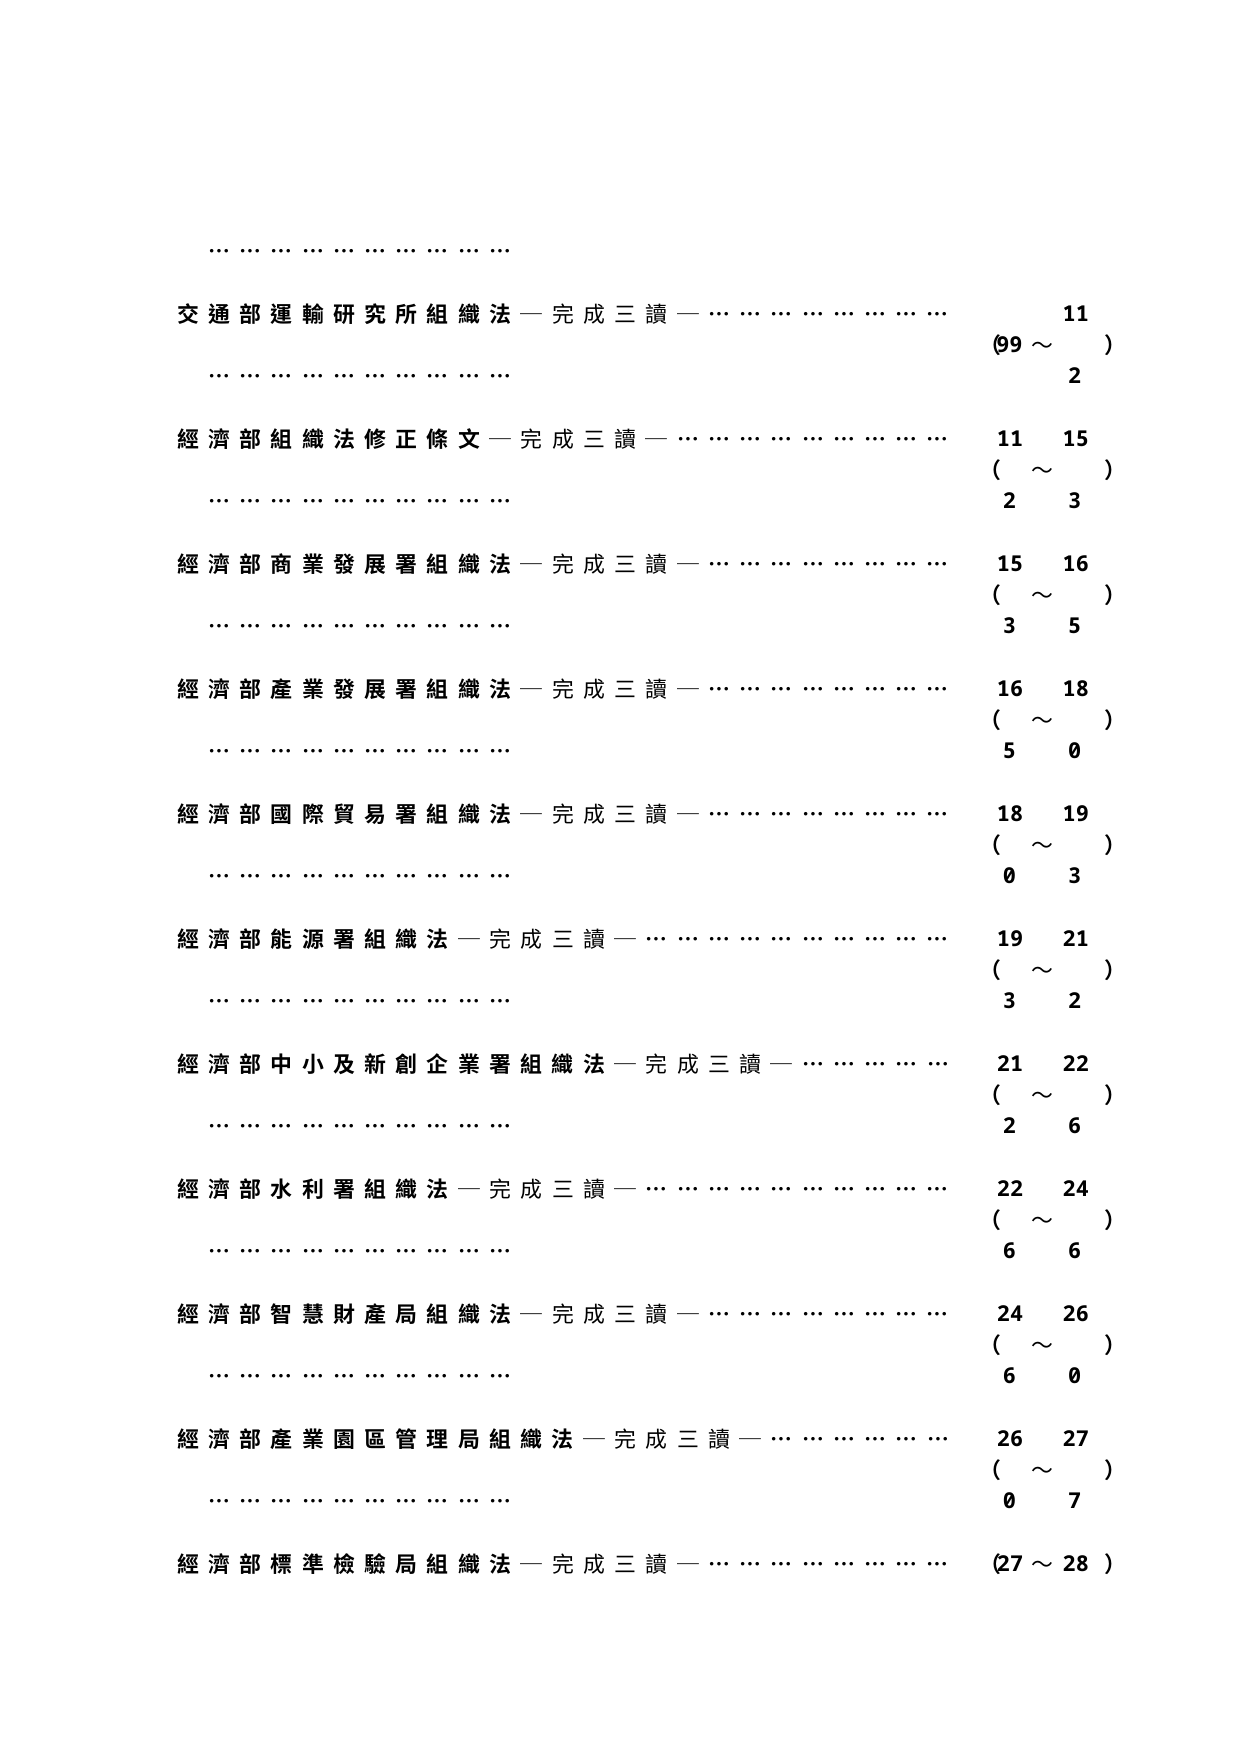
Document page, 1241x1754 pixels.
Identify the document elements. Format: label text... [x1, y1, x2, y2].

table_cell 經濟部產業發展署組織法─完成三讀─……………………………………………… [150, 656, 967, 781]
table_cell 246 [986, 1281, 1023, 1406]
table_cell 277 [1053, 1406, 1091, 1531]
table_cell （ [967, 656, 986, 781]
table_cell 212 [986, 1031, 1023, 1156]
table_cell ～ [1023, 906, 1053, 1031]
table_cell 246 [1053, 1156, 1091, 1281]
table_cell 99 [986, 281, 1023, 406]
table_cell 153 [1053, 406, 1091, 531]
table_cell 112 [986, 406, 1023, 531]
table_cell ～ [1023, 1156, 1053, 1281]
table_cell ） [1091, 219, 1108, 281]
table_cell 260 [986, 1406, 1023, 1531]
table_cell （ [967, 531, 986, 656]
table_cell 226 [1053, 1031, 1091, 1156]
table_cell ） [1091, 781, 1108, 906]
table_cell ） [1091, 1406, 1108, 1531]
table_cell （ [967, 1156, 986, 1281]
table_cell ～ [1023, 531, 1053, 656]
table_cell （ [967, 1531, 986, 1594]
table_cell 經濟部水利署組織法─完成三讀─…………………………………………………… [150, 1156, 967, 1281]
table_cell ） [1091, 1156, 1108, 1281]
table_cell 165 [986, 656, 1023, 781]
table_cell （ [967, 406, 986, 531]
table_cell 93 [986, 219, 1023, 281]
table_cell 212 [1053, 906, 1091, 1031]
table_cell 277 [986, 1531, 1023, 1594]
table_cell （ [967, 1031, 986, 1156]
table_cell （ [967, 281, 986, 406]
table_cell ～ [1023, 1531, 1053, 1594]
table_cell 經濟部標準檢驗局組織法─完成三讀─…………………… [150, 1531, 967, 1594]
table_cell [1023, 219, 1053, 281]
table_cell ～ [1023, 656, 1053, 781]
table_cell 經濟部國際貿易署組織法─完成三讀─……………………………………………… [150, 781, 967, 906]
table_cell 193 [1053, 781, 1091, 906]
table_cell ～ [1023, 281, 1053, 406]
table_cell ～ [1023, 781, 1053, 906]
table_cell （ [967, 906, 986, 1031]
table_cell ） [1091, 281, 1108, 406]
table_cell ………………………… [150, 219, 967, 281]
table_cell 226 [986, 1156, 1023, 1281]
table_cell ～ [1023, 406, 1053, 531]
table_cell 260 [1053, 1281, 1091, 1406]
table_cell （ [967, 219, 986, 281]
table_cell 153 [986, 531, 1023, 656]
table_cell ～ [1023, 1281, 1053, 1406]
table_cell ） [1091, 531, 1108, 656]
table_cell ） [1091, 1531, 1108, 1594]
table_cell （ [967, 1406, 986, 1531]
table_cell 經濟部商業發展署組織法─完成三讀─……………………………………………… [150, 531, 967, 656]
table_cell （ [967, 781, 986, 906]
table_cell 交通部運輸研究所組織法─完成三讀─……………………………………………… [150, 281, 967, 406]
table_cell ） [1091, 1031, 1108, 1156]
table_cell 193 [986, 906, 1023, 1031]
table_cell [1053, 219, 1091, 281]
table_cell 165 [1053, 531, 1091, 656]
table_cell 經濟部組織法修正條文─完成三讀─………………………………………………… [150, 406, 967, 531]
table_cell ） [1091, 656, 1108, 781]
table_cell （ [967, 1281, 986, 1406]
table_cell ） [1091, 906, 1108, 1031]
table_cell 112 [1053, 281, 1091, 406]
table_cell 180 [1053, 656, 1091, 781]
table_cell 180 [986, 781, 1023, 906]
table_cell 經濟部中小及新創企業署組織法─完成三讀─……………………………………… [150, 1031, 967, 1156]
table_cell 28 [1053, 1531, 1091, 1594]
table_cell ） [1091, 406, 1108, 531]
table_cell ～ [1023, 1031, 1053, 1156]
table_cell 經濟部能源署組織法─完成三讀─…………………………………………………… [150, 906, 967, 1031]
table_cell ） [1091, 1281, 1108, 1406]
table_cell 經濟部產業園區管理局組織法─完成三讀─………………………………………… [150, 1406, 967, 1531]
table_cell ～ [1023, 1406, 1053, 1531]
table_cell 經濟部智慧財產局組織法─完成三讀─……………………………………………… [150, 1281, 967, 1406]
